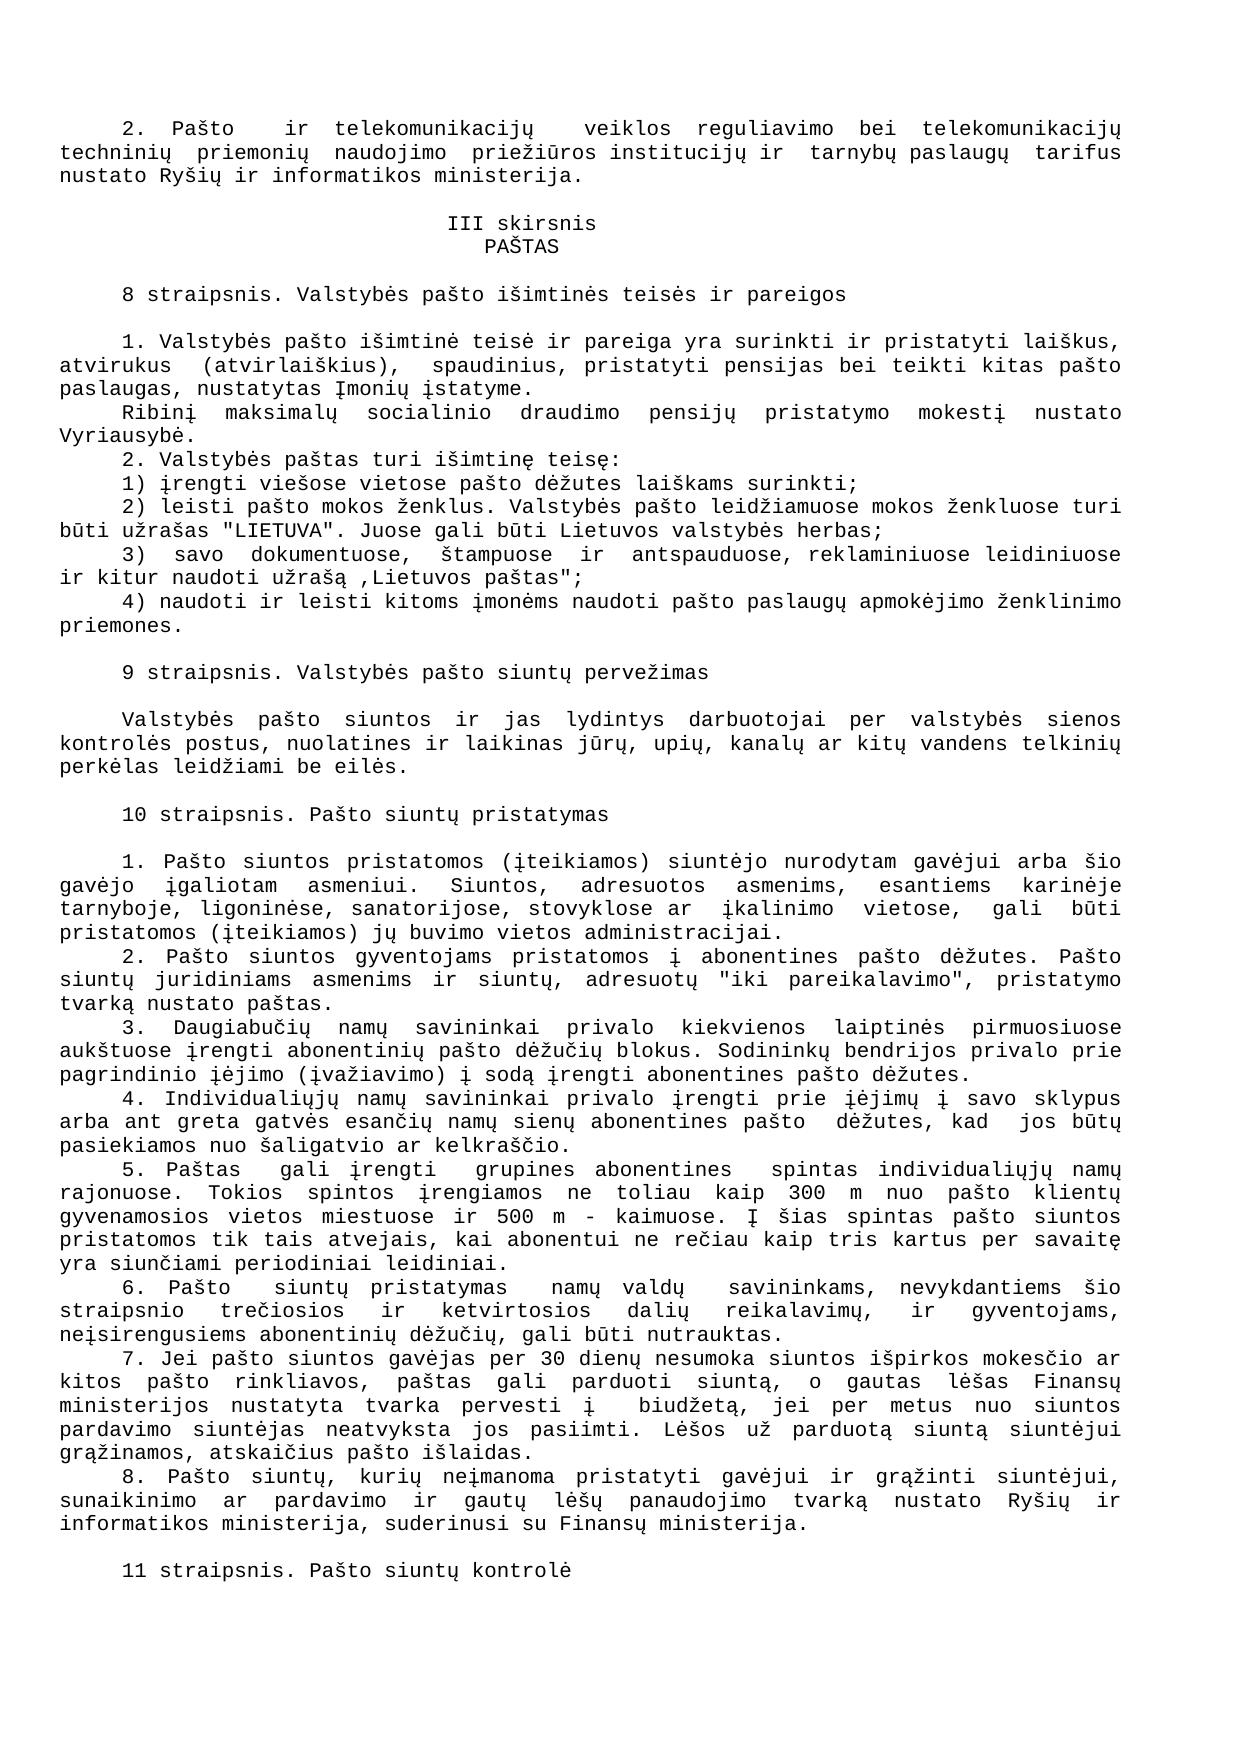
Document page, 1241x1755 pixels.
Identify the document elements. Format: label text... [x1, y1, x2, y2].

text 1. Pašto siuntos pristatomos (įteikiamos) siuntėjo nurodytam gavėjui arba šio gavėjo įgaliotam asmeniui. Siuntos, adresuotos asmenims, esantiems karinėje tarnyboje, ligoninėse, sanatorijose, stovyklose ar įkalinimo vietose, gali būti pristatomos (įteikiamos) jų buvimo vietos administracijai. [59, 851, 1122, 946]
text 1) įrengti viešose vietose pašto dėžutes laiškams surinkti; [59, 473, 1122, 496]
text 2) leisti pašto mokos ženklus. Valstybės pašto leidžiamuose mokos ženkluose turi būti užrašas "LIETUVA". Juose gali būti Lietuvos valstybės herbas; [59, 496, 1122, 544]
text 5. Paštas gali įrengti grupines abonentines spintas individualiųjų namų rajonuose. Tokios spintos įrengiamos ne toliau kaip 300 m nuo pašto klientų gyvenamosios vietos miestuose ir 500 m - kaimuose. Į šias spintas pašto siuntos pristatomos tik tais atvejais, kai abonentui ne rečiau kaip tris kartus per savaitę yra siunčiami periodiniai leidiniai. [59, 1158, 1122, 1277]
text 2. Pašto siuntos gyventojams pristatomos į abonentines pašto dėžutes. Pašto siuntų juridiniams asmenims ir siuntų, adresuotų "iki pareikalavimo", pristatymo tvarką nustato paštas. [59, 946, 1122, 1017]
text 3. Daugiabučių namų savininkai privalo kiekvienos laiptinės pirmuosiuose aukštuose įrengti abonentinių pašto dėžučių blokus. Sodininkų bendrijos privalo prie pagrindinio įėjimo (įvažiavimo) į sodą įrengti abonentines pašto dėžutes. [59, 1017, 1122, 1088]
text 11 straipsnis. Pašto siuntų kontrolė [59, 1561, 1122, 1584]
text Valstybės pašto siuntos ir jas lydintys darbuotojai per valstybės sienos kontrolės postus, nuolatines ir laikinas jūrų, upių, kanalų ar kitų vandens telkinių perkėlas leidžiami be eilės. [59, 709, 1122, 780]
text PAŠTAS [59, 236, 1122, 260]
text 6. Pašto siuntų pristatymas namų valdų savininkams, nevykdantiems šio straipsnio trečiosios ir ketvirtosios dalių reikalavimų, ir gyventojams, neįsirengusiems abonentinių dėžučių, gali būti nutrauktas. [59, 1277, 1122, 1348]
text III skirsnis [59, 213, 1122, 236]
text 2. Pašto ir telekomunikacijų veiklos reguliavimo bei telekomunikacijų techninių priemonių naudojimo priežiūros institucijų ir tarnybų paslaugų tarifus nustato Ryšių ir informatikos ministerija. [59, 118, 1122, 189]
text 9 straipsnis. Valstybės pašto siuntų pervežimas [59, 662, 1122, 686]
text Ribinį maksimalų socialinio draudimo pensijų pristatymo mokestį nustato Vyriausybė. [59, 402, 1122, 449]
text 10 straipsnis. Pašto siuntų pristatymas [59, 804, 1122, 827]
text 4) naudoti ir leisti kitoms įmonėms naudoti pašto paslaugų apmokėjimo ženklinimo priemones. [59, 591, 1122, 638]
text 7. Jei pašto siuntos gavėjas per 30 dienų nesumoka siuntos išpirkos mokesčio ar kitos pašto rinkliavos, paštas gali parduoti siuntą, o gautas lėšas Finansų ministerijos nustatyta tvarka pervesti į biudžetą, jei per metus nuo siuntos pardavimo siuntėjas neatvyksta jos pasiimti. Lėšos už parduotą siuntą siuntėjui grąžinamos, atskaičius pašto išlaidas. [59, 1348, 1122, 1466]
text 1. Valstybės pašto išimtinė teisė ir pareiga yra surinkti ir pristatyti laiškus, atvirukus (atvirlaiškius), spaudinius, pristatyti pensijas bei teikti kitas pašto paslaugas, nustatytas Įmonių įstatyme. [59, 331, 1122, 402]
text 3) savo dokumentuose, štampuose ir antspauduose, reklaminiuose leidiniuose ir kitur naudoti užrašą ,Lietuvos paštas"; [59, 544, 1122, 591]
text 2. Valstybės paštas turi išimtinę teisę: [59, 449, 1122, 473]
text 4. Individualiųjų namų savininkai privalo įrengti prie įėjimų į savo sklypus arba ant greta gatvės esančių namų sienų abonentines pašto dėžutes, kad jos būtų pasiekiamos nuo šaligatvio ar kelkraščio. [59, 1088, 1122, 1158]
text 8 straipsnis. Valstybės pašto išimtinės teisės ir pareigos [59, 284, 1122, 307]
text 8. Pašto siuntų, kurių neįmanoma pristatyti gavėjui ir grąžinti siuntėjui, sunaikinimo ar pardavimo ir gautų lėšų panaudojimo tvarką nustato Ryšių ir informatikos ministerija, suderinusi su Finansų ministerija. [59, 1466, 1122, 1537]
